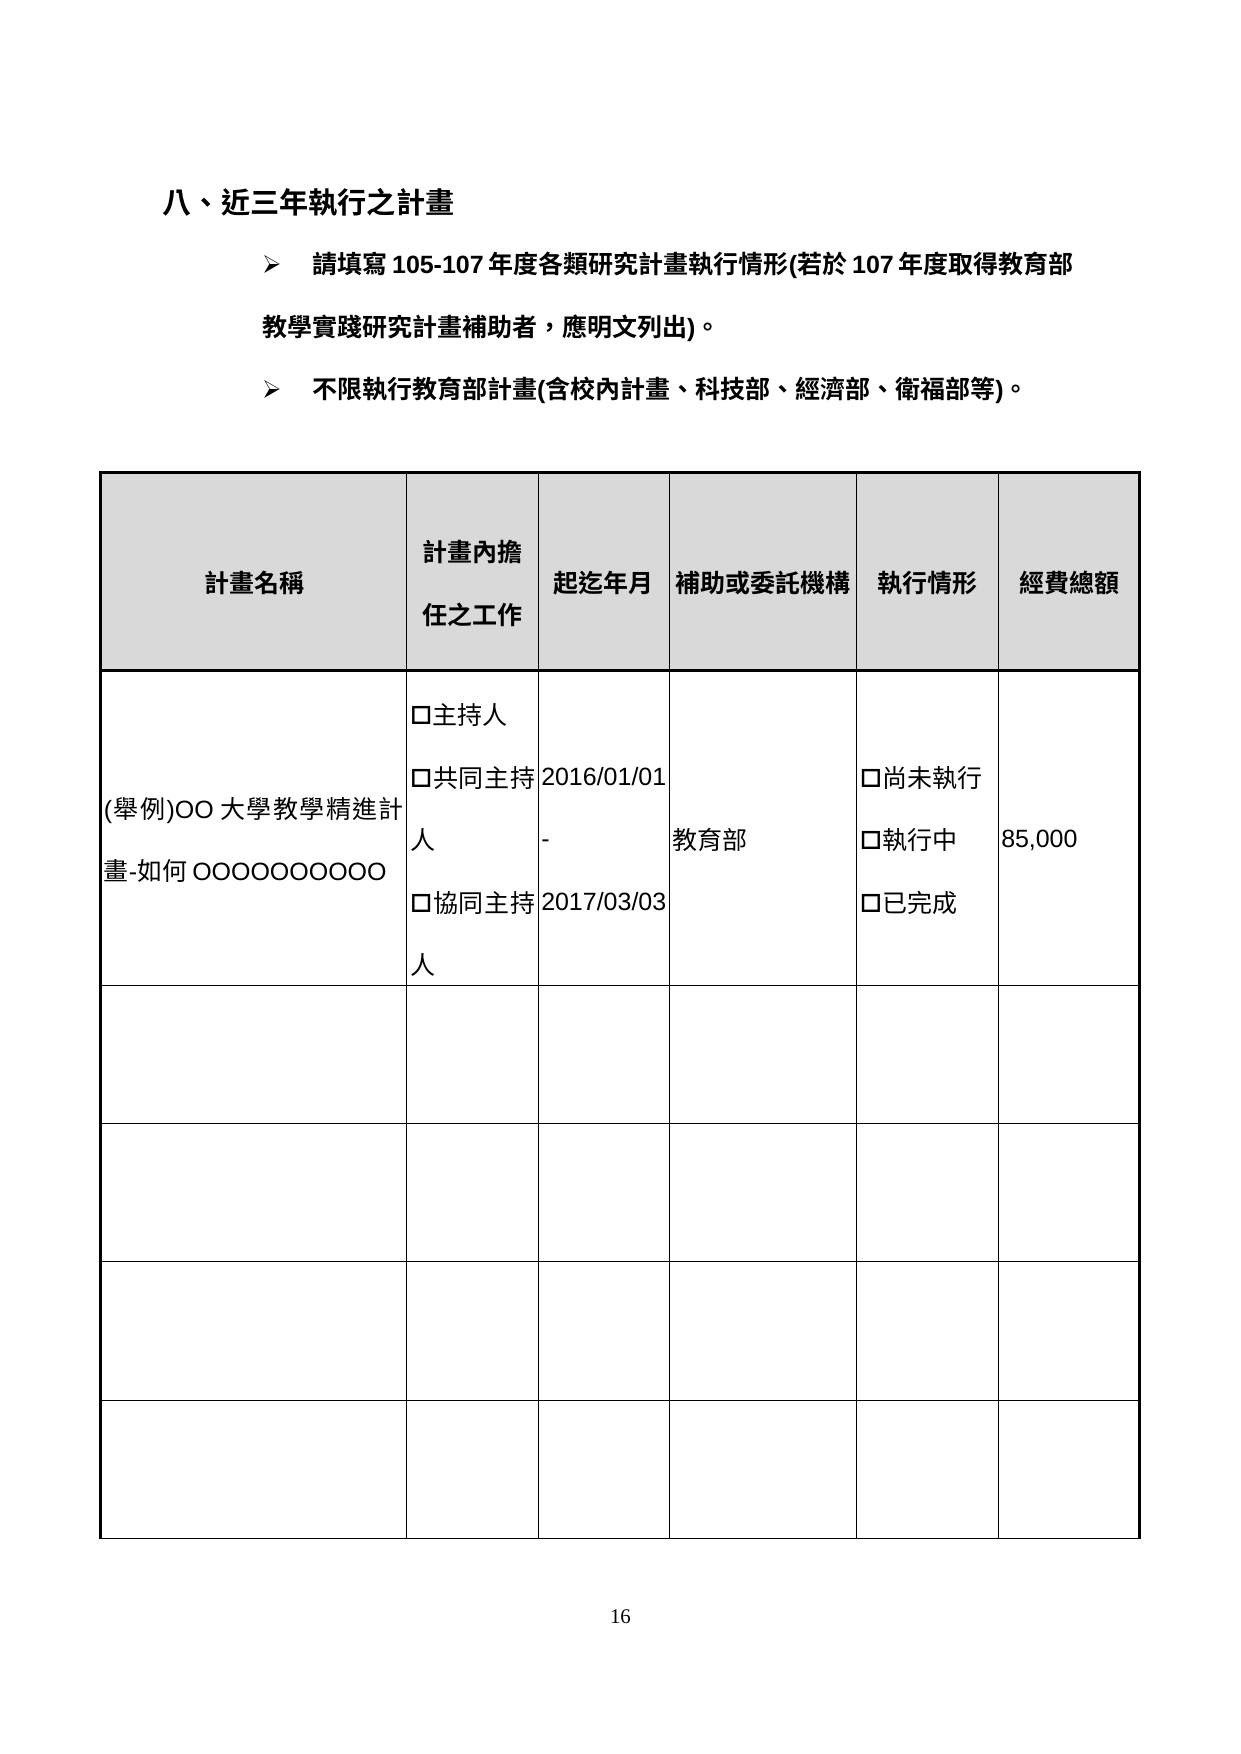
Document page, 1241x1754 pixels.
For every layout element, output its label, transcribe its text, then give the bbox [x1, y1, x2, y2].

table_cell [670, 986, 856, 1123]
table_cell [670, 1401, 856, 1538]
table_cell [999, 1262, 1138, 1399]
table_cell [857, 1124, 998, 1261]
table_header 執行情形 [857, 474, 998, 669]
table_cell [102, 1124, 406, 1261]
table_header 補助或委託機構 [670, 474, 856, 669]
table_cell [670, 1262, 856, 1399]
table_cell [857, 1262, 998, 1399]
table_cell [102, 986, 406, 1123]
table_cell [407, 1401, 538, 1538]
table_cell (舉例)OO大學教學精進計畫-如何OOOOOOOOOO [102, 672, 406, 984]
table_cell [999, 1124, 1138, 1261]
table_cell [539, 1262, 669, 1399]
table_header 計畫名稱 [102, 474, 406, 669]
table_cell [407, 1124, 538, 1261]
table_cell [539, 1124, 669, 1261]
table_cell [999, 1401, 1138, 1538]
table_cell 85,000 [999, 672, 1138, 984]
table_cell 2016/01/01-2017/03/03 [539, 672, 669, 984]
table_cell [857, 986, 998, 1123]
table_header 計畫內擔 任之工作 [407, 474, 538, 669]
table_cell [857, 1401, 998, 1538]
table_cell [999, 986, 1138, 1123]
table_header 經費總額 [999, 474, 1138, 669]
table_header 起迄年月 [539, 474, 669, 669]
table_cell 尚未執行 執行中 已完成 [857, 672, 998, 984]
table_cell [539, 986, 669, 1123]
text 八、近三年執行之計畫 [162, 159, 1078, 221]
table_cell 主持人 共同主持人 協同主持人 [407, 672, 538, 984]
table_cell [102, 1401, 406, 1538]
table_cell [407, 986, 538, 1123]
list 不限執行教育部計畫(含校內計畫、科技部、經濟部、衛福部等)。 [262, 346, 1078, 409]
table_cell [102, 1262, 406, 1399]
table_cell 教育部 [670, 672, 856, 984]
table_cell [539, 1401, 669, 1538]
table_cell [670, 1124, 856, 1261]
list 請填寫105-107年度各類研究計畫執行情形(若於107年度取得教育部教學實踐研究計畫補助者，應明文列出)。 [262, 221, 1078, 346]
table_cell [407, 1262, 538, 1399]
